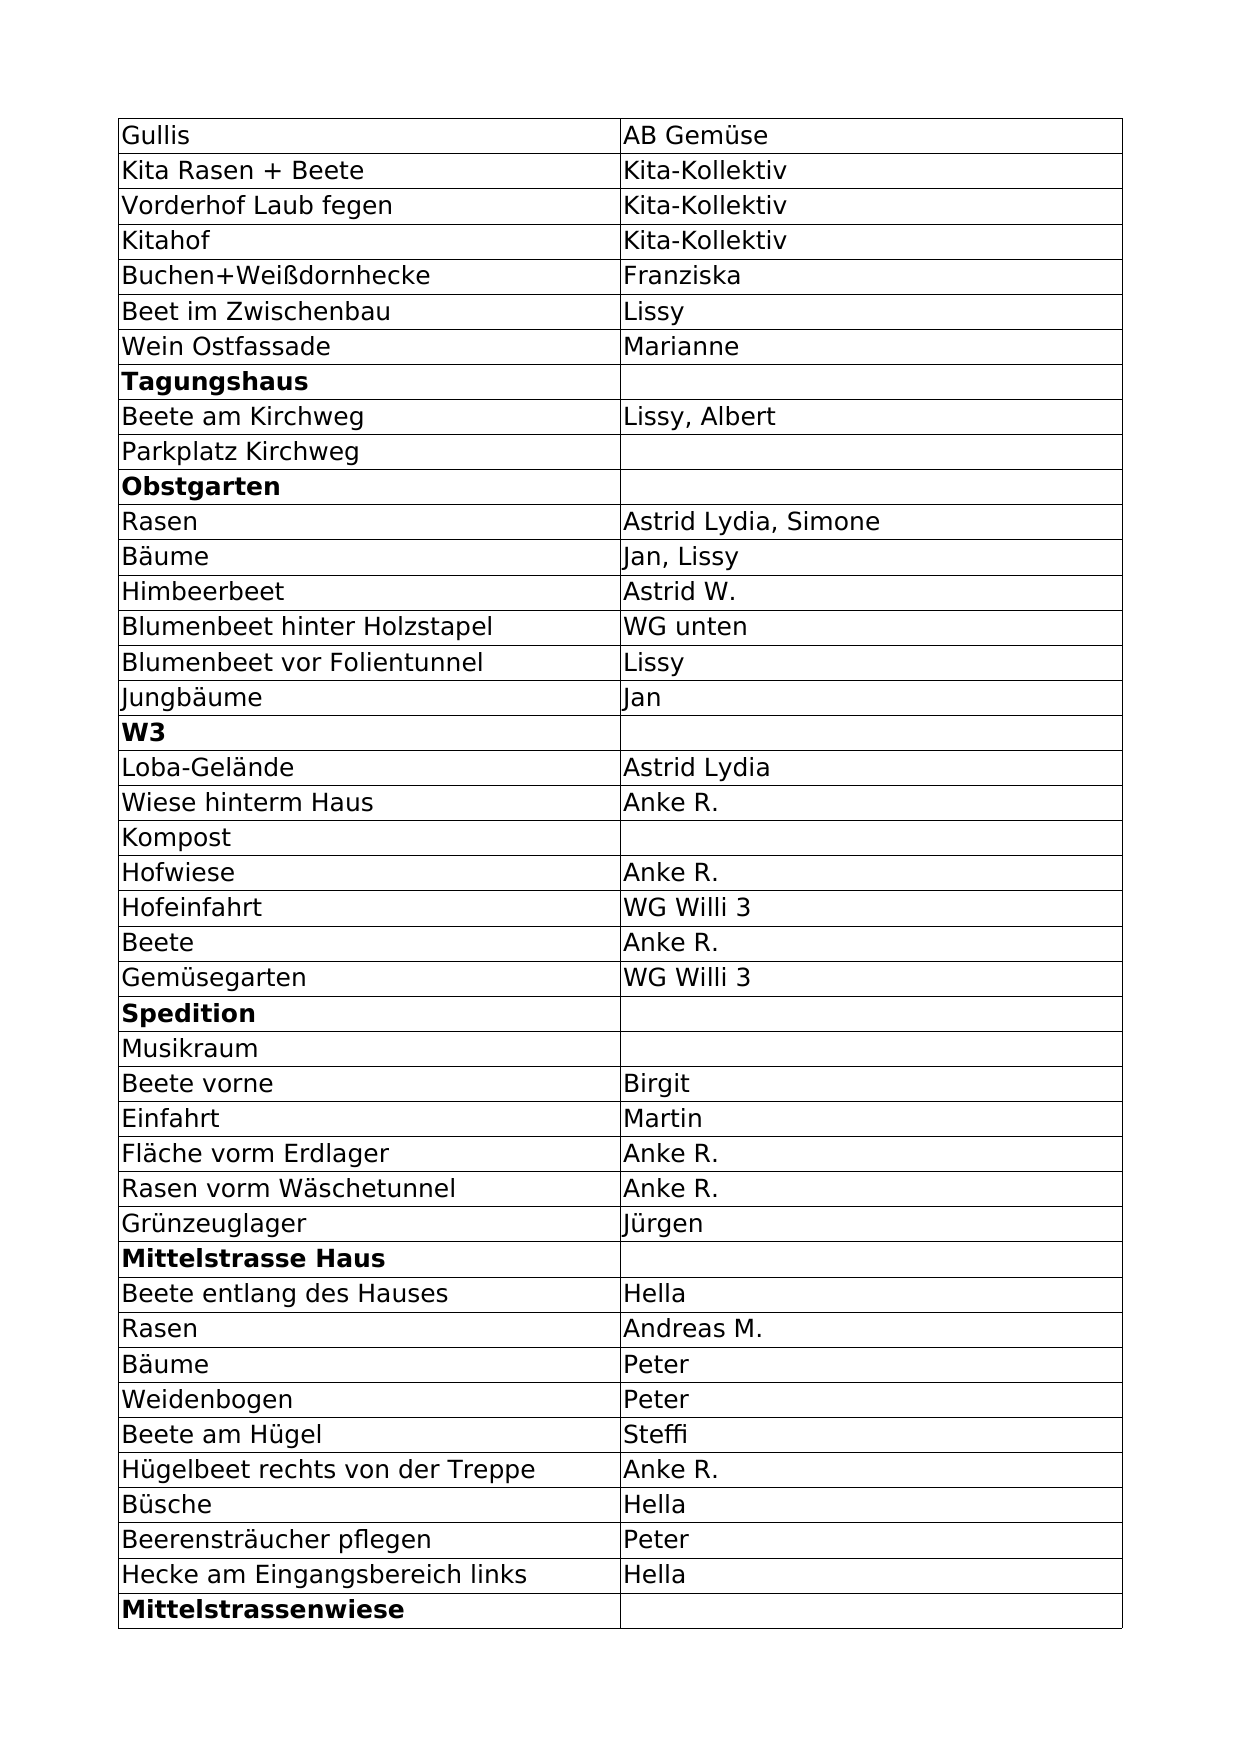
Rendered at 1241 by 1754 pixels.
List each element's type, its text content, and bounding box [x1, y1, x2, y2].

table_cell Lissy [621, 295, 1122, 329]
table_cell Hella [621, 1559, 1122, 1592]
table_cell Musikraum [119, 1032, 620, 1066]
table_cell Einfahrt [119, 1102, 620, 1136]
table_cell Blumenbeet hinter Holzstapel [119, 611, 620, 645]
table_cell Anke R. [621, 1453, 1122, 1487]
table_cell Jürgen [621, 1207, 1122, 1241]
table_cell Peter [621, 1348, 1122, 1382]
table_cell Steffi [621, 1418, 1122, 1452]
table_cell Bäume [119, 1348, 620, 1382]
table_cell Büsche [119, 1488, 620, 1522]
table_cell W3 [119, 716, 620, 750]
table_cell [621, 716, 1122, 750]
table_cell Hofeinfahrt [119, 891, 620, 926]
table_cell [621, 1594, 1122, 1628]
table_cell Hecke am Eingangsbereich links [119, 1559, 620, 1592]
table_cell Hofwiese [119, 856, 620, 890]
table_cell Hella [621, 1488, 1122, 1522]
table_cell Mittelstrassenwiese [119, 1594, 620, 1628]
table_cell [621, 365, 1122, 399]
table_cell Rasen vorm Wäschetunnel [119, 1172, 620, 1206]
table_cell Bäume [119, 540, 620, 574]
table_cell Beerensträucher pflegen [119, 1523, 620, 1557]
table_cell Lissy, Albert [621, 400, 1122, 434]
table_cell Martin [621, 1102, 1122, 1136]
table_cell Loba-Gelände [119, 751, 620, 785]
table_cell Hügelbeet rechts von der Treppe [119, 1453, 620, 1487]
table_cell Weidenbogen [119, 1383, 620, 1417]
table_cell Beet im Zwischenbau [119, 295, 620, 329]
table_cell Rasen [119, 1313, 620, 1347]
table_cell Obstgarten [119, 470, 620, 504]
table_cell Kita-Kollektiv [621, 225, 1122, 258]
table_cell WG Willi 3 [621, 891, 1122, 926]
table_cell Rasen [119, 505, 620, 539]
table_cell Kita Rasen + Beete [119, 154, 620, 188]
table_cell [621, 1032, 1122, 1066]
table_cell Grünzeuglager [119, 1207, 620, 1241]
table_cell Jan, Lissy [621, 540, 1122, 574]
table_cell Wein Ostfassade [119, 330, 620, 364]
table_cell Jan [621, 681, 1122, 715]
table_cell Peter [621, 1523, 1122, 1557]
table_cell Anke R. [621, 927, 1122, 961]
table_cell Parkplatz Kirchweg [119, 435, 620, 469]
table_cell Jungbäume [119, 681, 620, 715]
table_cell Beete entlang des Hauses [119, 1278, 620, 1312]
table_cell Kitahof [119, 225, 620, 258]
table_cell Vorderhof Laub fegen [119, 189, 620, 223]
table_cell Beete am Kirchweg [119, 400, 620, 434]
table_cell Mittelstrasse Haus [119, 1242, 620, 1277]
table_cell Gemüsegarten [119, 962, 620, 996]
table_cell Hella [621, 1278, 1122, 1312]
table_cell [621, 821, 1122, 855]
table_cell Franziska [621, 260, 1122, 294]
table_cell Marianne [621, 330, 1122, 364]
table_cell Anke R. [621, 1137, 1122, 1171]
table_cell Gullis [119, 119, 620, 153]
table_cell Beete vorne [119, 1067, 620, 1101]
table_cell [621, 997, 1122, 1031]
table_cell Anke R. [621, 856, 1122, 890]
table_cell Astrid W. [621, 576, 1122, 609]
table_cell Astrid Lydia, Simone [621, 505, 1122, 539]
table_cell Wiese hinterm Haus [119, 786, 620, 820]
table_cell Buchen+Weißdornhecke [119, 260, 620, 294]
table_cell Lissy [621, 646, 1122, 680]
table_cell [621, 470, 1122, 504]
table_cell WG unten [621, 611, 1122, 645]
table_cell Beete [119, 927, 620, 961]
table_cell Anke R. [621, 786, 1122, 820]
table_cell Anke R. [621, 1172, 1122, 1206]
table_cell Kita-Kollektiv [621, 189, 1122, 223]
table_cell Spedition [119, 997, 620, 1031]
table_cell Beete am Hügel [119, 1418, 620, 1452]
table_cell Kompost [119, 821, 620, 855]
table_cell Blumenbeet vor Folientunnel [119, 646, 620, 680]
table_cell AB Gemüse [621, 119, 1122, 153]
table_cell Kita-Kollektiv [621, 154, 1122, 188]
table_cell Peter [621, 1383, 1122, 1417]
table_cell Birgit [621, 1067, 1122, 1101]
table_cell Andreas M. [621, 1313, 1122, 1347]
table_cell Tagungshaus [119, 365, 620, 399]
table_cell [621, 1242, 1122, 1277]
table_cell [621, 435, 1122, 469]
table_cell Fläche vorm Erdlager [119, 1137, 620, 1171]
table_cell WG Willi 3 [621, 962, 1122, 996]
table_cell Himbeerbeet [119, 576, 620, 609]
table_cell Astrid Lydia [621, 751, 1122, 785]
